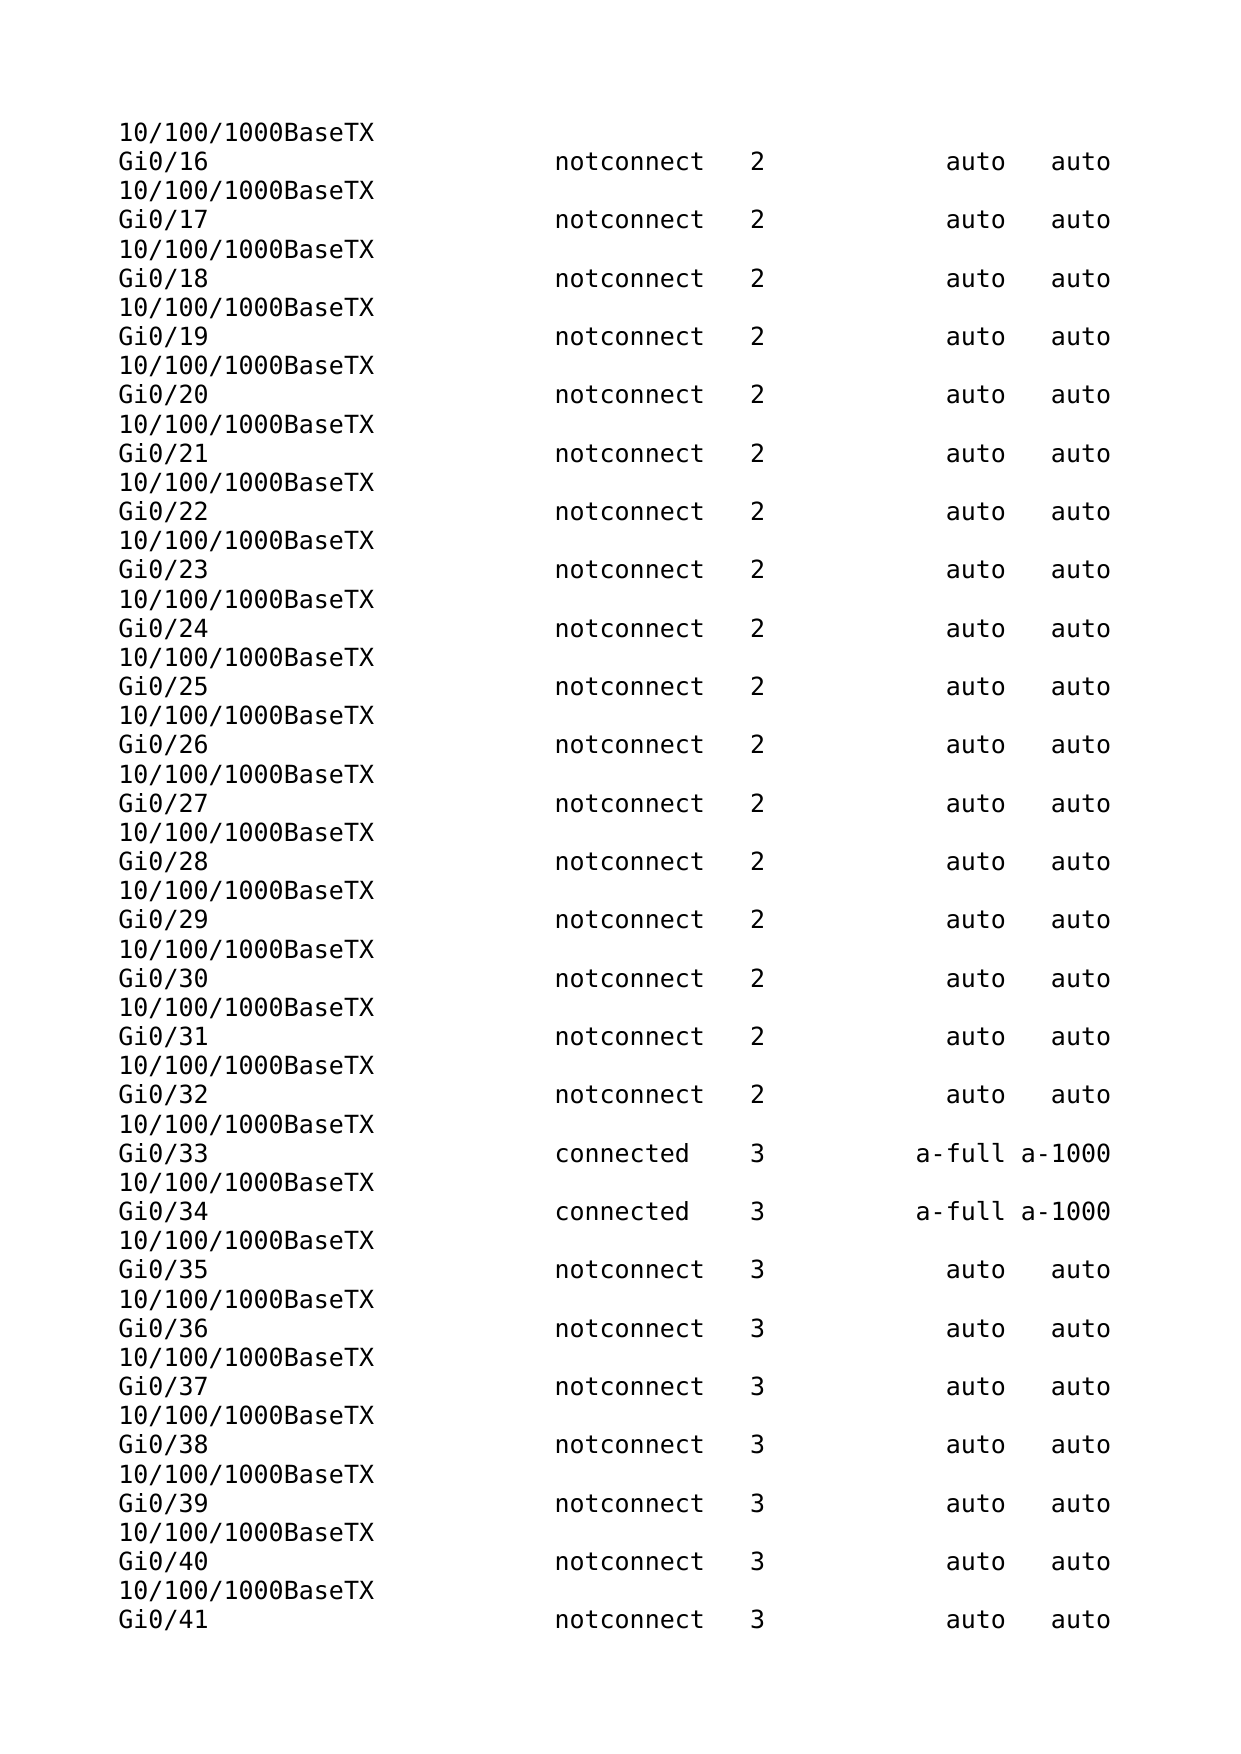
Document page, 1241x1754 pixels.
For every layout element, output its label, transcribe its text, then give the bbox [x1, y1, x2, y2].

text 10/100/1000BaseTX Gi0/16 notconnect 2 auto auto 10/100/1000BaseTX Gi0/17 notconnect 2 auto auto 10/100/1000BaseTX Gi0/18 notconnect 2 auto auto 10/100/1000BaseTX Gi0/19 notconnect 2 auto auto 10/100/1000BaseTX Gi0/20 notconnect 2 auto auto 10/100/1000BaseTX Gi0/21 notconnect 2 auto auto 10/100/1000BaseTX Gi0/22 notconnect 2 auto auto 10/100/1000BaseTX Gi0/23 notconnect 2 auto auto 10/100/1000BaseTX Gi0/24 notconnect 2 auto auto 10/100/1000BaseTX Gi0/25 notconnect 2 auto auto 10/100/1000BaseTX Gi0/26 notconnect 2 auto auto 10/100/1000BaseTX Gi0/27 notconnect 2 auto auto 10/100/1000BaseTX Gi0/28 notconnect 2 auto auto 10/100/1000BaseTX Gi0/29 notconnect 2 auto auto 10/100/1000BaseTX Gi0/30 notconnect 2 auto auto 10/100/1000BaseTX Gi0/31 notconnect 2 auto auto 10/100/1000BaseTX Gi0/32 notconnect 2 auto auto 10/100/1000BaseTX Gi0/33 connected 3 a-full a-1000 10/100/1000BaseTX Gi0/34 connected 3 a-full a-1000 10/100/1000BaseTX Gi0/35 notconnect 3 auto auto 10/100/1000BaseTX Gi0/36 notconnect 3 auto auto 10/100/1000BaseTX Gi0/37 notconnect 3 auto auto 10/100/1000BaseTX Gi0/38 notconnect 3 auto auto 10/100/1000BaseTX Gi0/39 notconnect 3 auto auto 10/100/1000BaseTX Gi0/40 notconnect 3 auto auto 10/100/1000BaseTX Gi0/41 notconnect 3 auto auto [118, 118, 1122, 1635]
